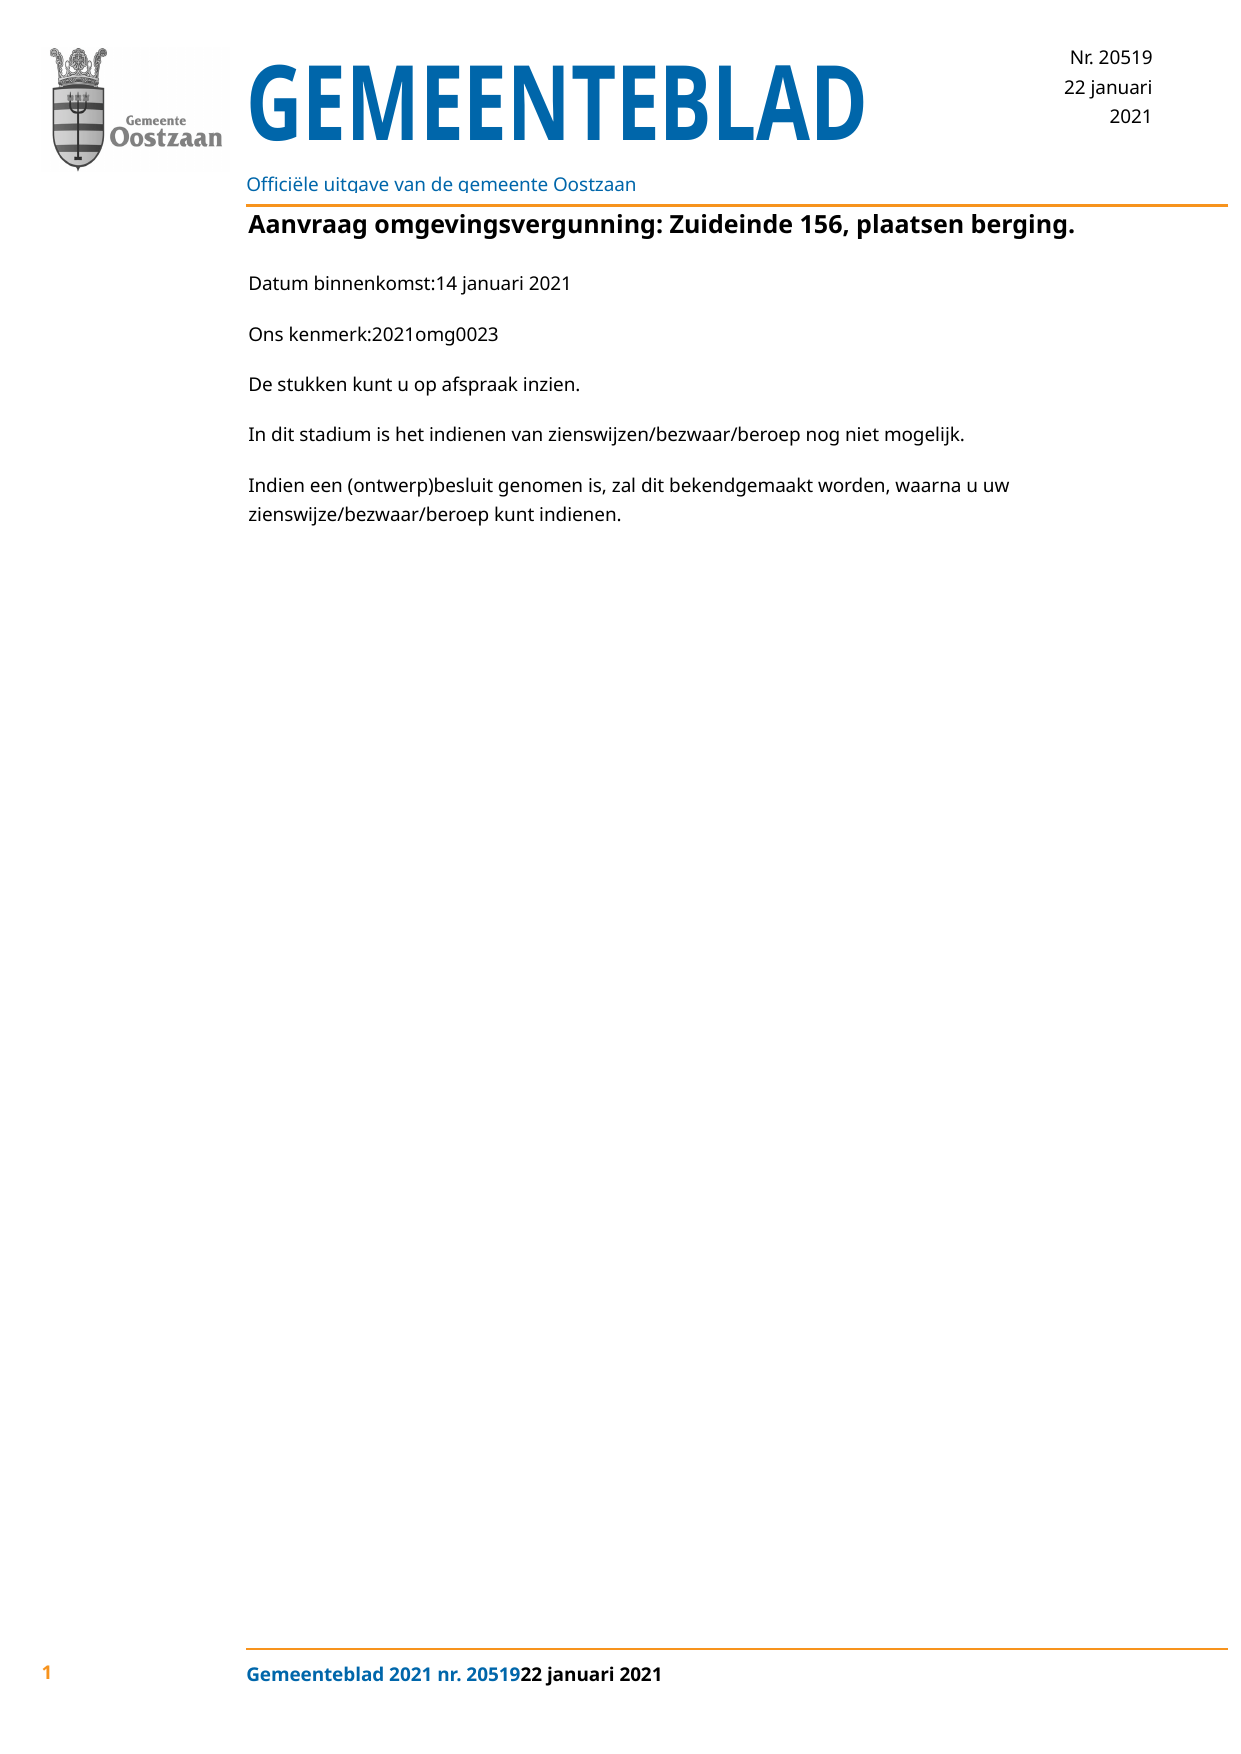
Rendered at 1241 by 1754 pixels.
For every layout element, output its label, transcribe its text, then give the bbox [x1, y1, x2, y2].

text Indien een (ontwerp)besluit genomen is, zal dit bekendgemaakt worden, waarna u uw zienswijze/bezwaar/beroep kunt indienen. [248, 472, 1152, 527]
text De stukken kunt u op afspraak inzien. [248, 371, 1152, 397]
text In dit stadium is het indienen van zienswijzen/bezwaar/beroep nog niet mogelijk. [248, 422, 1152, 447]
picture [41, 47, 231, 172]
text Datum binnenkomst:14 januari 2021 [248, 270, 1152, 296]
text Aanvraag omgevingsvergunning: Zuideinde 156, plaatsen berging. [248, 207, 1152, 241]
text Ons kenmerk:2021omg0023 [248, 321, 1152, 346]
